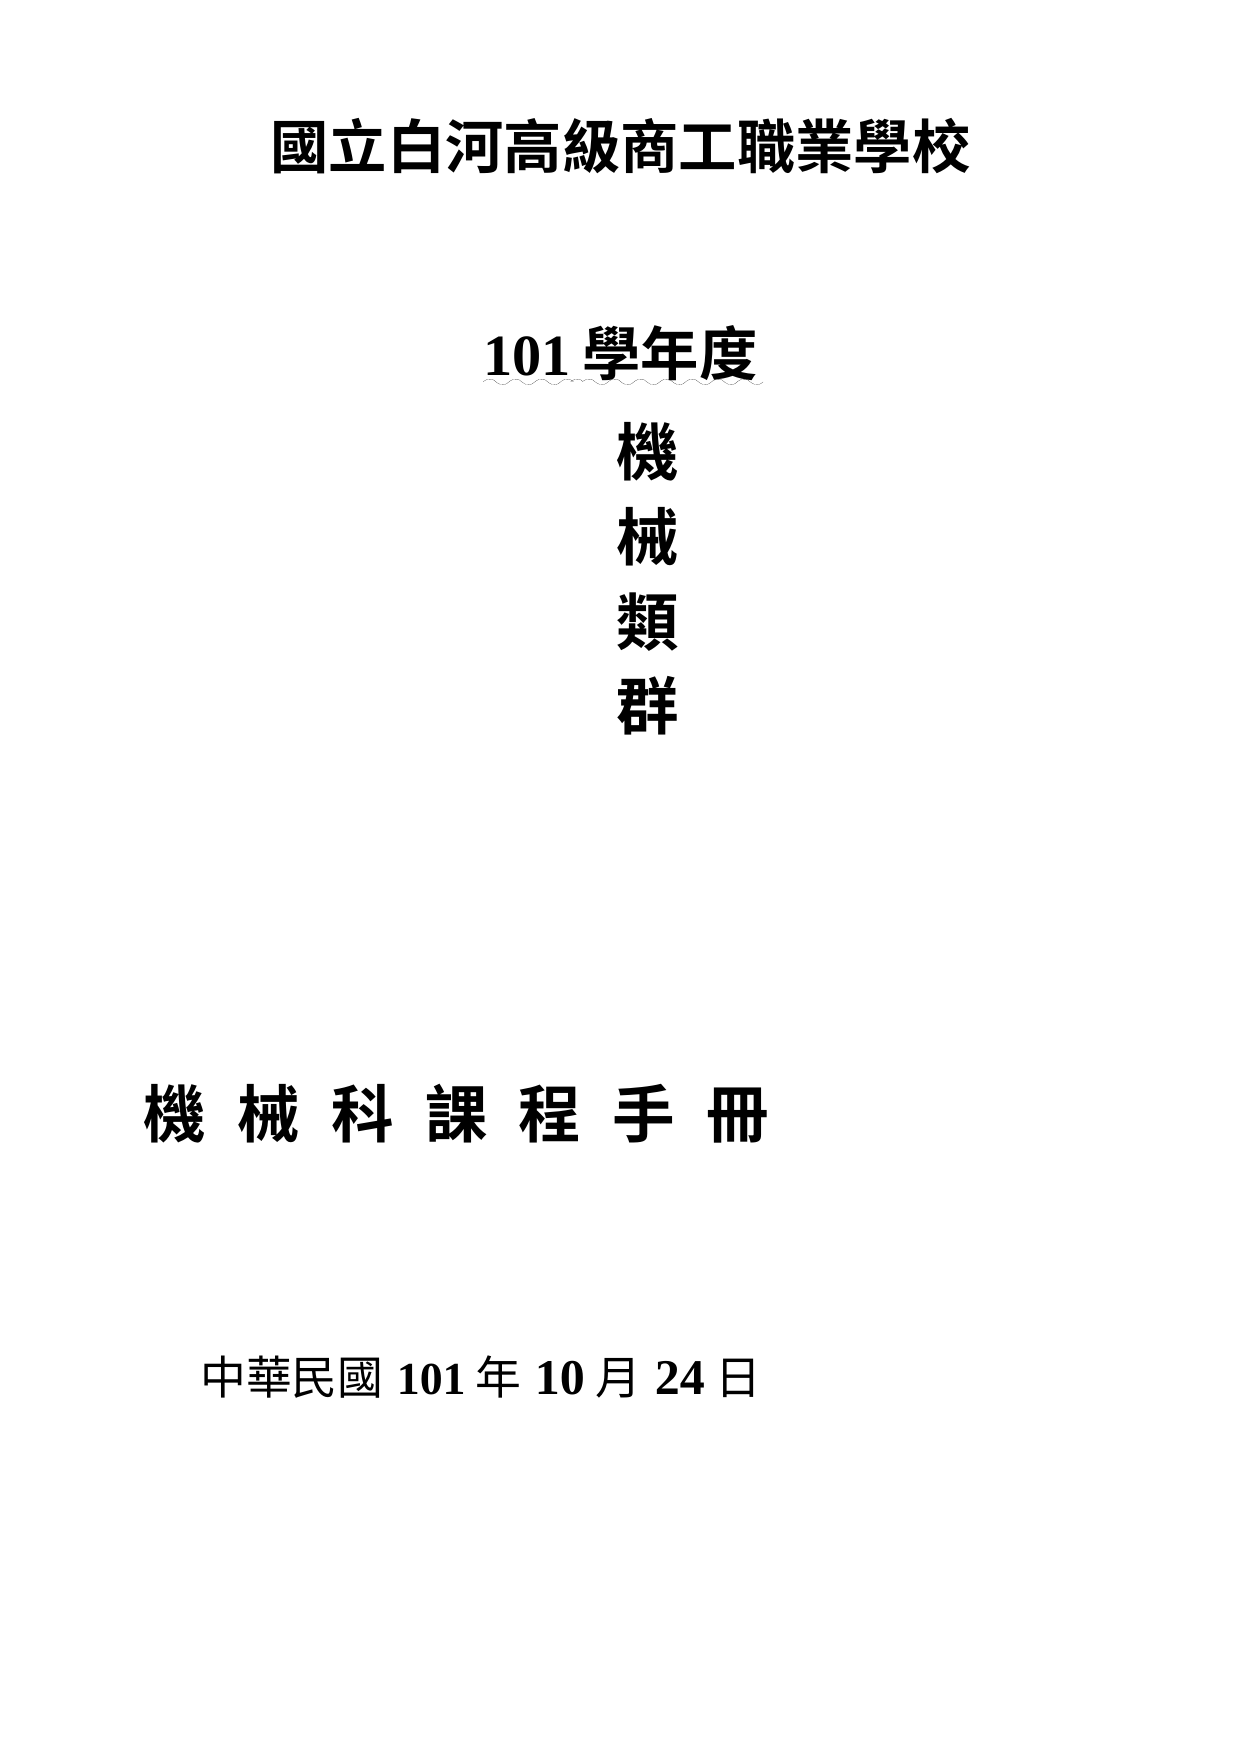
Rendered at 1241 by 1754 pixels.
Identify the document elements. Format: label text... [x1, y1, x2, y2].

text 國立白河高級商工職業學校 [148, 101, 1092, 186]
text 101學年度 [148, 308, 1092, 392]
